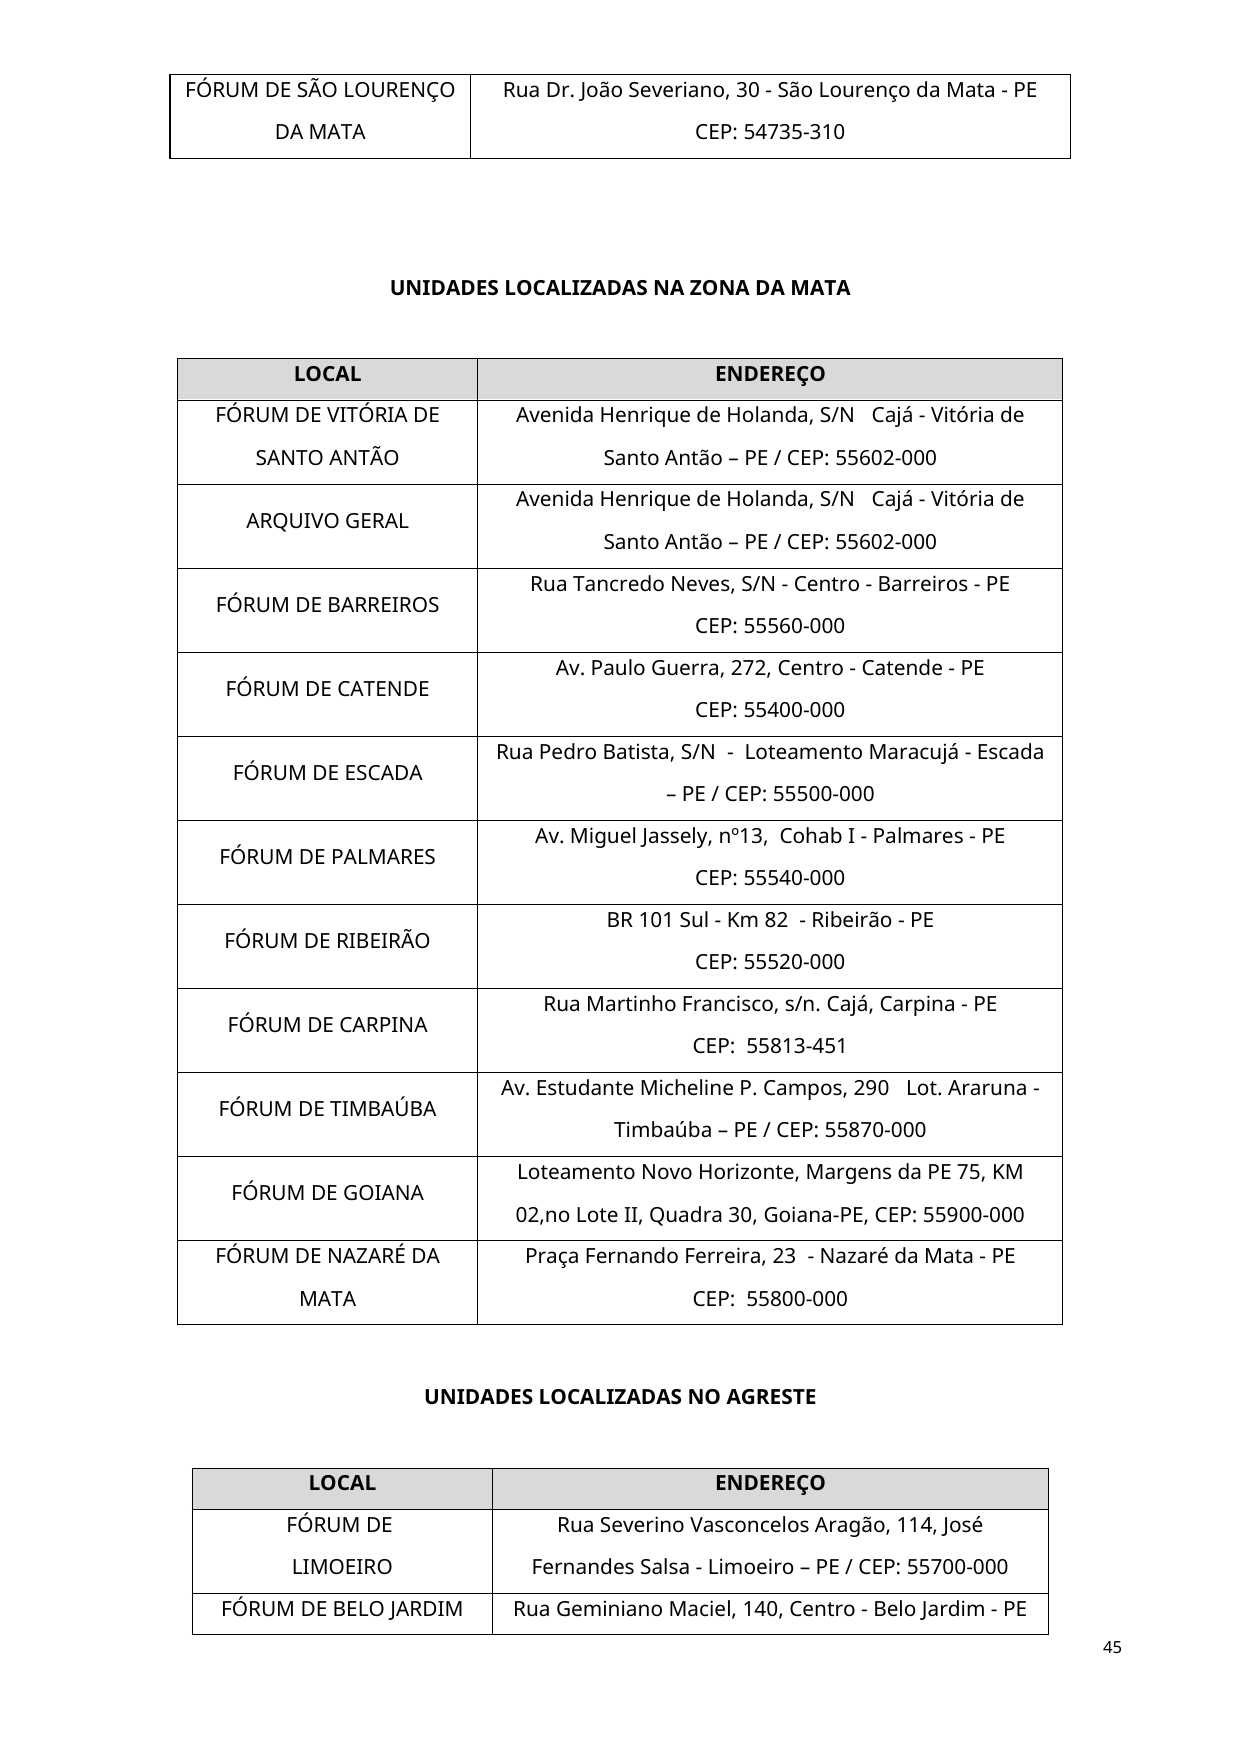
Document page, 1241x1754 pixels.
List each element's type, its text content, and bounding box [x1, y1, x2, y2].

table_cell Av. Miguel Jassely, nº13, Cohab I - Palmares - PE CEP: 55540-000 [478, 821, 1062, 904]
table_cell Rua Tancredo Neves, S/N - Centro - Barreiros - PE CEP: 55560-000 [478, 569, 1062, 652]
table_cell Av. Paulo Guerra, 272, Centro - Catende - PE CEP: 55400-000 [478, 653, 1062, 736]
table_cell Rua Martinho Francisco, s/n. Cajá, Carpina - PE CEP: 55813-451 [478, 989, 1062, 1072]
table_cell FÓRUM DE RIBEIRÃO [178, 905, 477, 988]
table_cell FÓRUM DE BELO JARDIM [193, 1594, 492, 1634]
table_cell Rua Geminiano Maciel, 140, Centro - Belo Jardim - PE [493, 1594, 1048, 1634]
table_header LOCAL [193, 1469, 492, 1509]
table_cell ARQUIVO GERAL [178, 485, 477, 568]
table_cell FÓRUM DE TIMBAÚBA [178, 1073, 477, 1156]
table_cell FÓRUM DE BARREIROS [178, 569, 477, 652]
table_cell FÓRUM DE LIMOEIRO [193, 1510, 492, 1593]
table_cell FÓRUM DE SÃO LOURENÇO DA MATA [171, 75, 470, 158]
table_cell Rua Pedro Batista, S/N - Loteamento Maracujá - Escada – PE / CEP: 55500-000 [478, 737, 1062, 820]
table_cell FÓRUM DE CATENDE [178, 653, 477, 736]
table_cell FÓRUM DE CARPINA [178, 989, 477, 1072]
table_cell Loteamento Novo Horizonte, Margens da PE 75, KM 02,no Lote II, Quadra 30, Goiana-PE, CEP: 55900-000 [478, 1157, 1062, 1240]
text UNIDADES LOCALIZADAS NO AGRESTE [118, 1382, 1122, 1411]
table_cell Avenida Henrique de Holanda, S/N Cajá - Vitória de Santo Antão – PE / CEP: 55602-000 [478, 485, 1062, 568]
table_cell FÓRUM DE VITÓRIA DE SANTO ANTÃO [178, 401, 477, 483]
table_cell FÓRUM DE GOIANA [178, 1157, 477, 1240]
table_cell Praça Fernando Ferreira, 23 - Nazaré da Mata - PE CEP: 55800-000 [478, 1241, 1062, 1324]
table_cell Rua Dr. João Severiano, 30 - São Lourenço da Mata - PE CEP: 54735-310 [471, 75, 1070, 158]
text UNIDADES LOCALIZADAS NA ZONA DA MATA [118, 273, 1122, 301]
table_cell Av. Estudante Micheline P. Campos, 290 Lot. Araruna - Timbaúba – PE / CEP: 55870-000 [478, 1073, 1062, 1156]
table_header ENDEREÇO [493, 1469, 1048, 1509]
table_header LOCAL [178, 359, 477, 399]
table_cell FÓRUM DE ESCADA [178, 737, 477, 820]
table_cell Rua Severino Vasconcelos Aragão, 114, José Fernandes Salsa - Limoeiro – PE / CEP: 55700-000 [493, 1510, 1048, 1593]
table_cell FÓRUM DE NAZARÉ DA MATA [178, 1241, 477, 1324]
table_cell Avenida Henrique de Holanda, S/N Cajá - Vitória de Santo Antão – PE / CEP: 55602-000 [478, 401, 1062, 483]
table_cell BR 101 Sul - Km 82 - Ribeirão - PE CEP: 55520-000 [478, 905, 1062, 988]
table_header ENDEREÇO [478, 359, 1062, 399]
table_cell FÓRUM DE PALMARES [178, 821, 477, 904]
